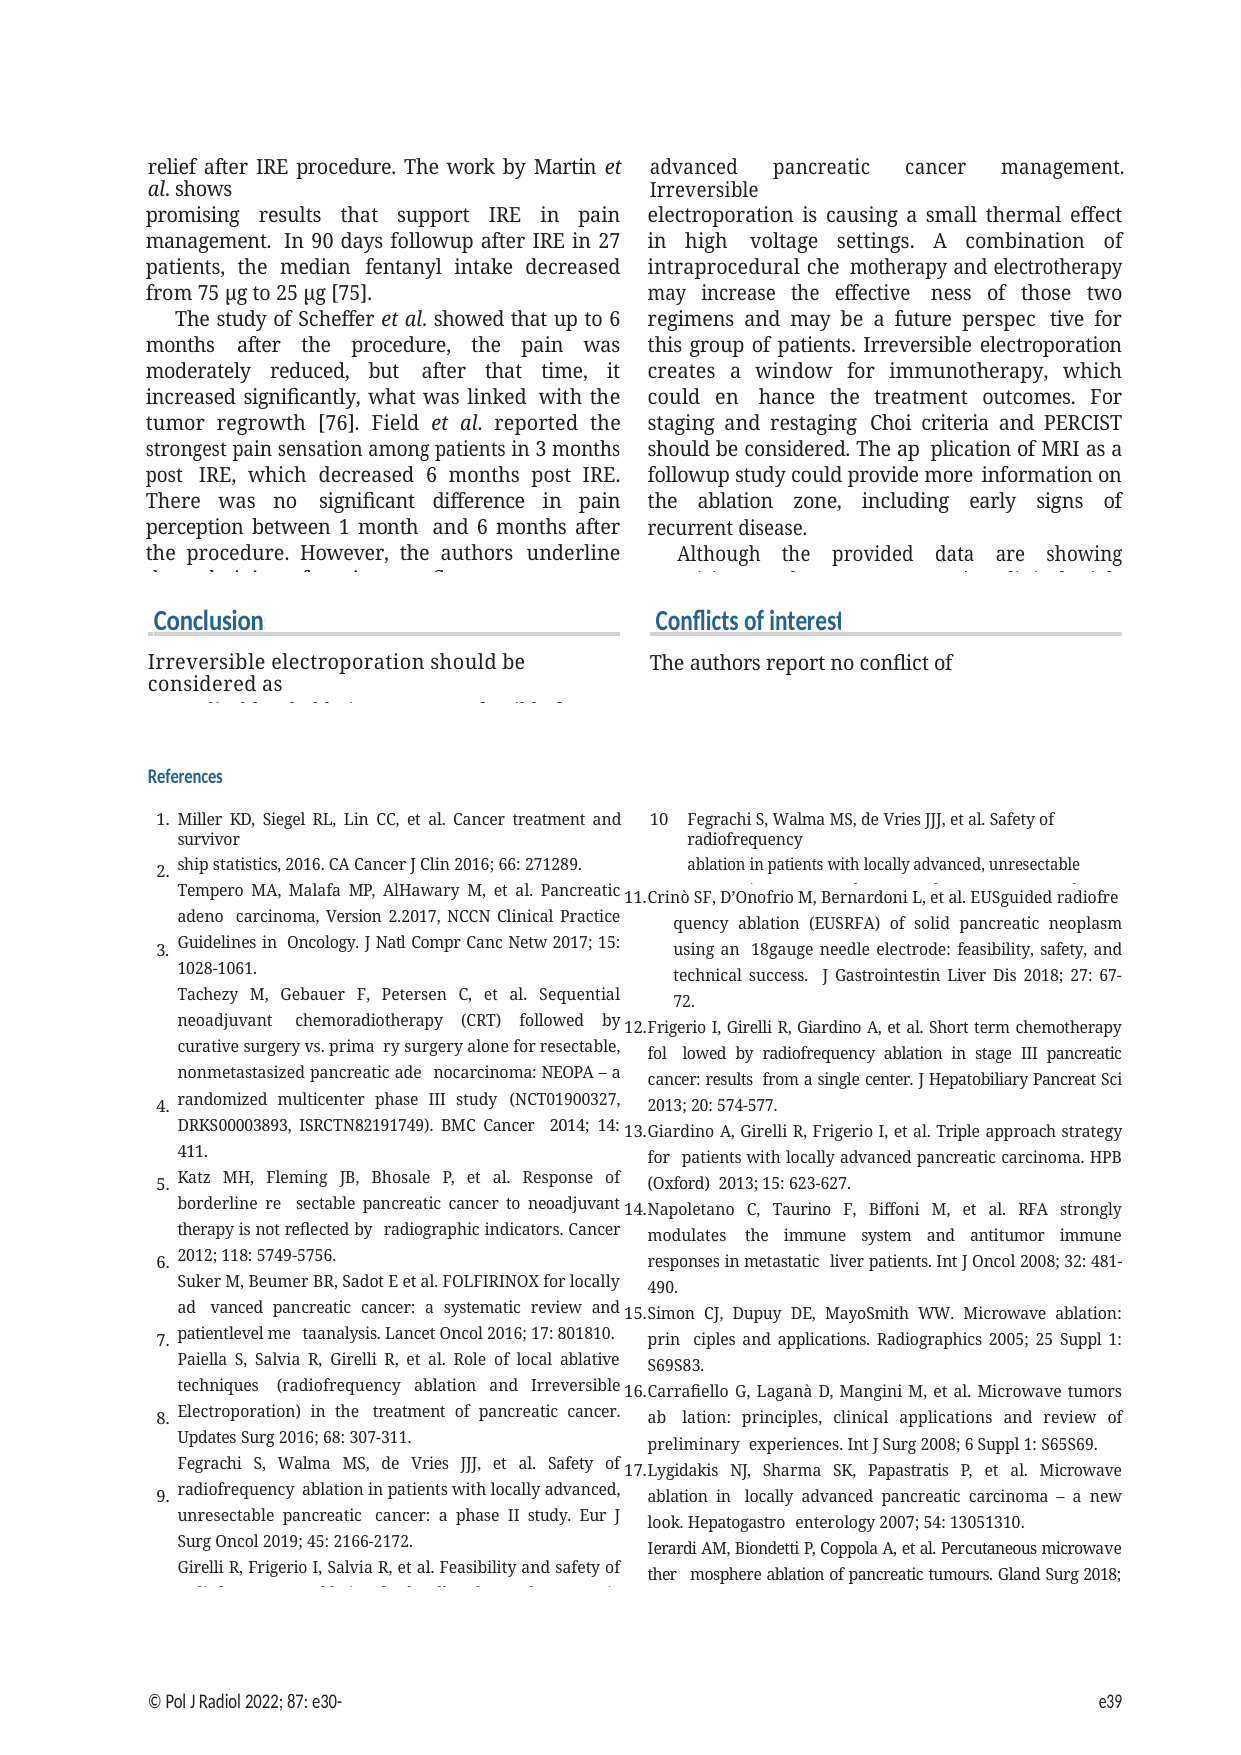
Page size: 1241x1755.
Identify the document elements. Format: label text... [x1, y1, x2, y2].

text 6. [156, 1253, 170, 1272]
text Irreversible electroporation should be considered as [148, 651, 622, 696]
text 10. [649, 810, 671, 831]
text Although the provided data are showing promising results, more prospective clinical trials on electrochemo­ therapy and immunotherapy are needed, especially in the experienced research centers. [647, 540, 1122, 572]
text promising results that support IRE in pain management. In 90 days follow­up after IRE in 27 patients, the median fentanyl intake decreased from 75 µg to 25 µg [75]. [146, 201, 620, 306]
text Fegrachi S, Walma MS, de Vries JJJ, et al. Safety of radiofrequency [687, 810, 1124, 849]
text Tachezy M, Gebauer F, Petersen C, et al. Sequential neoadjuvant chemoradiotherapy (CRT) followed by curative surgery vs. prima­ ry surgery alone for resectable, non­metastasized pancreatic ade­ nocarcinoma: NEOPA – a randomized multicenter phase III study (NCT01900327, DRKS00003893, ISRCTN82191749). BMC Cancer 2014; 14: 411. [177, 983, 621, 1162]
list Crinò SF, D’Onofrio M, Bernardoni L, et al. EUS­guided radiofre­ [647, 888, 1124, 908]
text 1. [156, 810, 170, 830]
text 8. [156, 1409, 170, 1429]
list Ierardi AM, Biondetti P, Coppola A, et al. Percutaneous microwave ther­ mosphere ablation of pancreatic tumours. Gland Surg 2018; 7: 59­66. [647, 1536, 1122, 1586]
text 5. [156, 1175, 170, 1194]
text Tempero MA, Malafa MP, Al­Hawary M, et al. Pancreatic adeno­ carcinoma, Version 2.2017, NCCN Clinical Practice Guidelines in Oncology. J Natl Compr Canc Netw 2017; 15: 1028‐1061. [177, 879, 620, 979]
list Frigerio I, Girelli R, Giardino A, et al. Short term chemotherapy fol­ lowed by radiofrequency ablation in stage III pancreatic cancer: results from a single center. J Hepatobiliary Pancreat Sci 2013; 20: 574‐577. [647, 1016, 1122, 1116]
text 7. [156, 1331, 170, 1351]
text ship statistics, 2016. CA Cancer J Clin 2016; 66: 271­289. [177, 852, 622, 875]
text Miller KD, Siegel RL, Lin CC, et al. Cancer treatment and survivor­ [177, 810, 622, 849]
list Napoletano C, Taurino F, Biffoni M, et al. RFA strongly modulates the immune system and anti­tumor immune responses in metastatic liver patients. Int J Oncol 2008; 32: 481­490. [647, 1198, 1122, 1299]
text advanced pancreatic cancer management. Irreversible [649, 156, 1125, 202]
text non­radical local ablative treatment feasible for locally [148, 696, 622, 702]
text Fegrachi S, Walma MS, de Vries JJJ, et al. Safety of radiofrequency ablation in patients with locally advanced, unresectable pancreatic cancer: a phase II study. Eur J Surg Oncol 2019; 45: 2166‐2172. [177, 1452, 621, 1552]
text e39 [1098, 1689, 1124, 1714]
list Giardino A, Girelli R, Frigerio I, et al. Triple approach strategy for patients with locally advanced pancreatic carcinoma. HPB (Oxford) 2013; 15: 623‐627. [647, 1120, 1122, 1194]
text The authors report no conflict of interest. [649, 651, 993, 676]
list Carrafiello G, Laganà D, Mangini M, et al. Microwave tumors ab­ lation: principles, clinical applications and review of preliminary experiences. Int J Surg 2008; 6 Suppl 1: S65­S69. [647, 1380, 1122, 1455]
text Girelli R, Frigerio I, Salvia R, et al. Feasibility and safety of radiof­ requency ablation for locally advanced pancreatic cancer. Br J Surg 2010; 97: 220‐225. [177, 1556, 620, 1586]
text Conclusions [148, 604, 622, 637]
text The study of Scheffer et al. showed that up to 6 months after the procedure, the pain was moderately reduced, but after that time, it increased significantly, what was linked with the tumor regrowth [76]. Field et al. reported the strongest pain sensation among patients in 3 months post IRE, which decreased 6 months post IRE. There was no significant difference in pain perception between 1 month and 6 months after the procedure. However, the authors underline the relativity of patients reflects on symptom severity and subjectivity of used questionnaires [51]. [146, 306, 620, 572]
text 2. [156, 862, 170, 882]
text Conflicts of interest [649, 604, 1124, 637]
list Simon CJ, Dupuy DE, Mayo­Smith WW. Microwave ablation: prin­ ciples and applications. Radiographics 2005; 25 Suppl 1: S69­S83. [647, 1302, 1122, 1377]
text electroporation is causing a small thermal effect in high voltage settings. A combination of intraprocedural che­ motherapy and electrotherapy may increase the effective­ ness of those two regimens and may be a future perspec­ tive for this group of patients. Irreversible electroporation creates a window for immunotherapy, which could en­ hance the treatment outcomes. For staging and restaging Choi criteria and PERCIST should be considered. The ap­ plication of MRI as a follow­up study could provide more information on the ablation zone, including early signs of recurrent disease. [647, 202, 1122, 540]
text © Pol J Radiol 2022; 87: e30-e42 [148, 1689, 359, 1714]
text 3. [156, 941, 169, 960]
text quency ablation (EUS­RFA) of solid pancreatic neoplasm using an 18­gauge needle electrode: feasibility, safety, and technical success. J Gastrointestin Liver Dis 2018; 27: 67‐72. [673, 911, 1122, 1012]
text Paiella S, Salvia R, Girelli R, et al. Role of local ablative techniques (radiofrequency ablation and Irreversible Electroporation) in the treatment of pancreatic cancer. Updates Surg 2016; 68: 307‐311. [177, 1347, 620, 1448]
list Lygidakis NJ, Sharma SK, Papastratis P, et al. Microwave ablation in locally advanced pancreatic carcinoma – a new look. Hepatogastro­ enterology 2007; 54: 1305­1310. [647, 1458, 1122, 1533]
text 4. [156, 1097, 170, 1116]
text Suker M, Beumer BR, Sadot E et al. FOLFIRINOX for locally ad­ vanced pancreatic cancer: a systematic review and patient­level me­ ta­analysis. Lancet Oncol 2016; 17: 801­810. [177, 1269, 620, 1344]
text ablation in patients with locally advanced, unresectable pancreatic cancer: a phase II study. Eur J Surg Oncol 2019; 45: 2166‐2172. [687, 852, 1122, 883]
text Katz MH, Fleming JB, Bhosale P, et al. Response of borderline re­ sectable pancreatic cancer to neoadjuvant therapy is not reflected by radiographic indicators. Cancer 2012; 118: 5749‐5756. [177, 1165, 620, 1266]
text 9. [156, 1487, 170, 1507]
text References [148, 764, 224, 789]
text relief after IRE procedure. The work by Martin et al. shows [148, 156, 622, 201]
